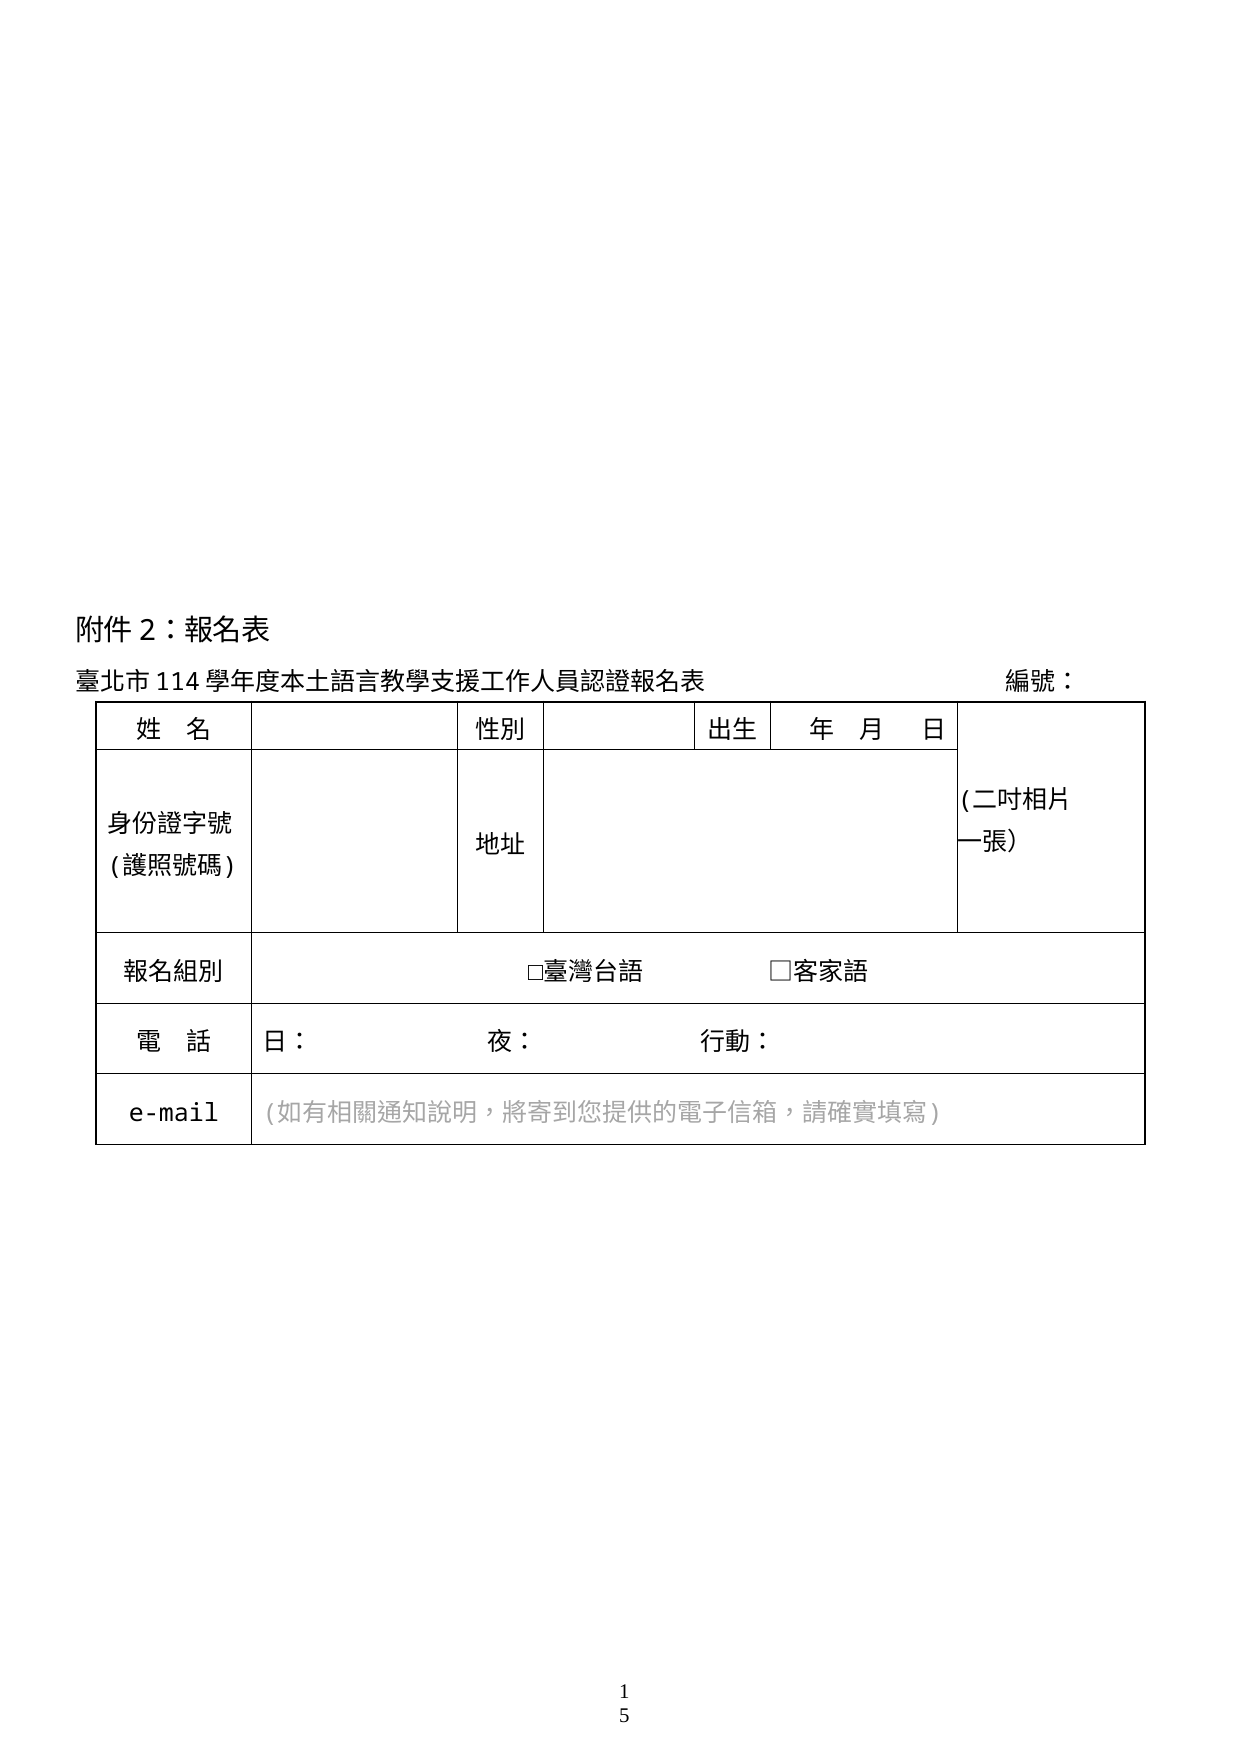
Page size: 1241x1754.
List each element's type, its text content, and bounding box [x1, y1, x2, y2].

table_header 年 月 日 [771, 703, 957, 749]
table_cell 報名組別 [97, 933, 251, 1002]
table_cell [544, 750, 957, 932]
table_header 姓 名 [97, 703, 251, 749]
table_cell (如有相關通知說明，將寄到您提供的電子信箱，請確實填寫) [252, 1074, 1144, 1144]
table_cell 日： 夜： 行動： [252, 1004, 1144, 1073]
table_header 出生 [695, 703, 770, 749]
text 附件2：報名表 [75, 601, 1165, 651]
table_cell 電 話 [97, 1004, 251, 1073]
text 臺北市114學年度本土語言教學支援工作人員認證報名表 編號： [75, 651, 1165, 701]
table_cell 身份證字號(護照號碼) [97, 750, 251, 932]
table_cell e-mail [97, 1074, 251, 1144]
table_header 性別 [458, 703, 543, 749]
table_cell □臺灣台語 □客家語 [252, 933, 1144, 1002]
table_cell 地址 [458, 750, 543, 932]
table_header (二吋相片 一張） [958, 703, 1144, 932]
table_header [252, 703, 457, 749]
table_cell [252, 750, 457, 932]
table_header [544, 703, 694, 749]
